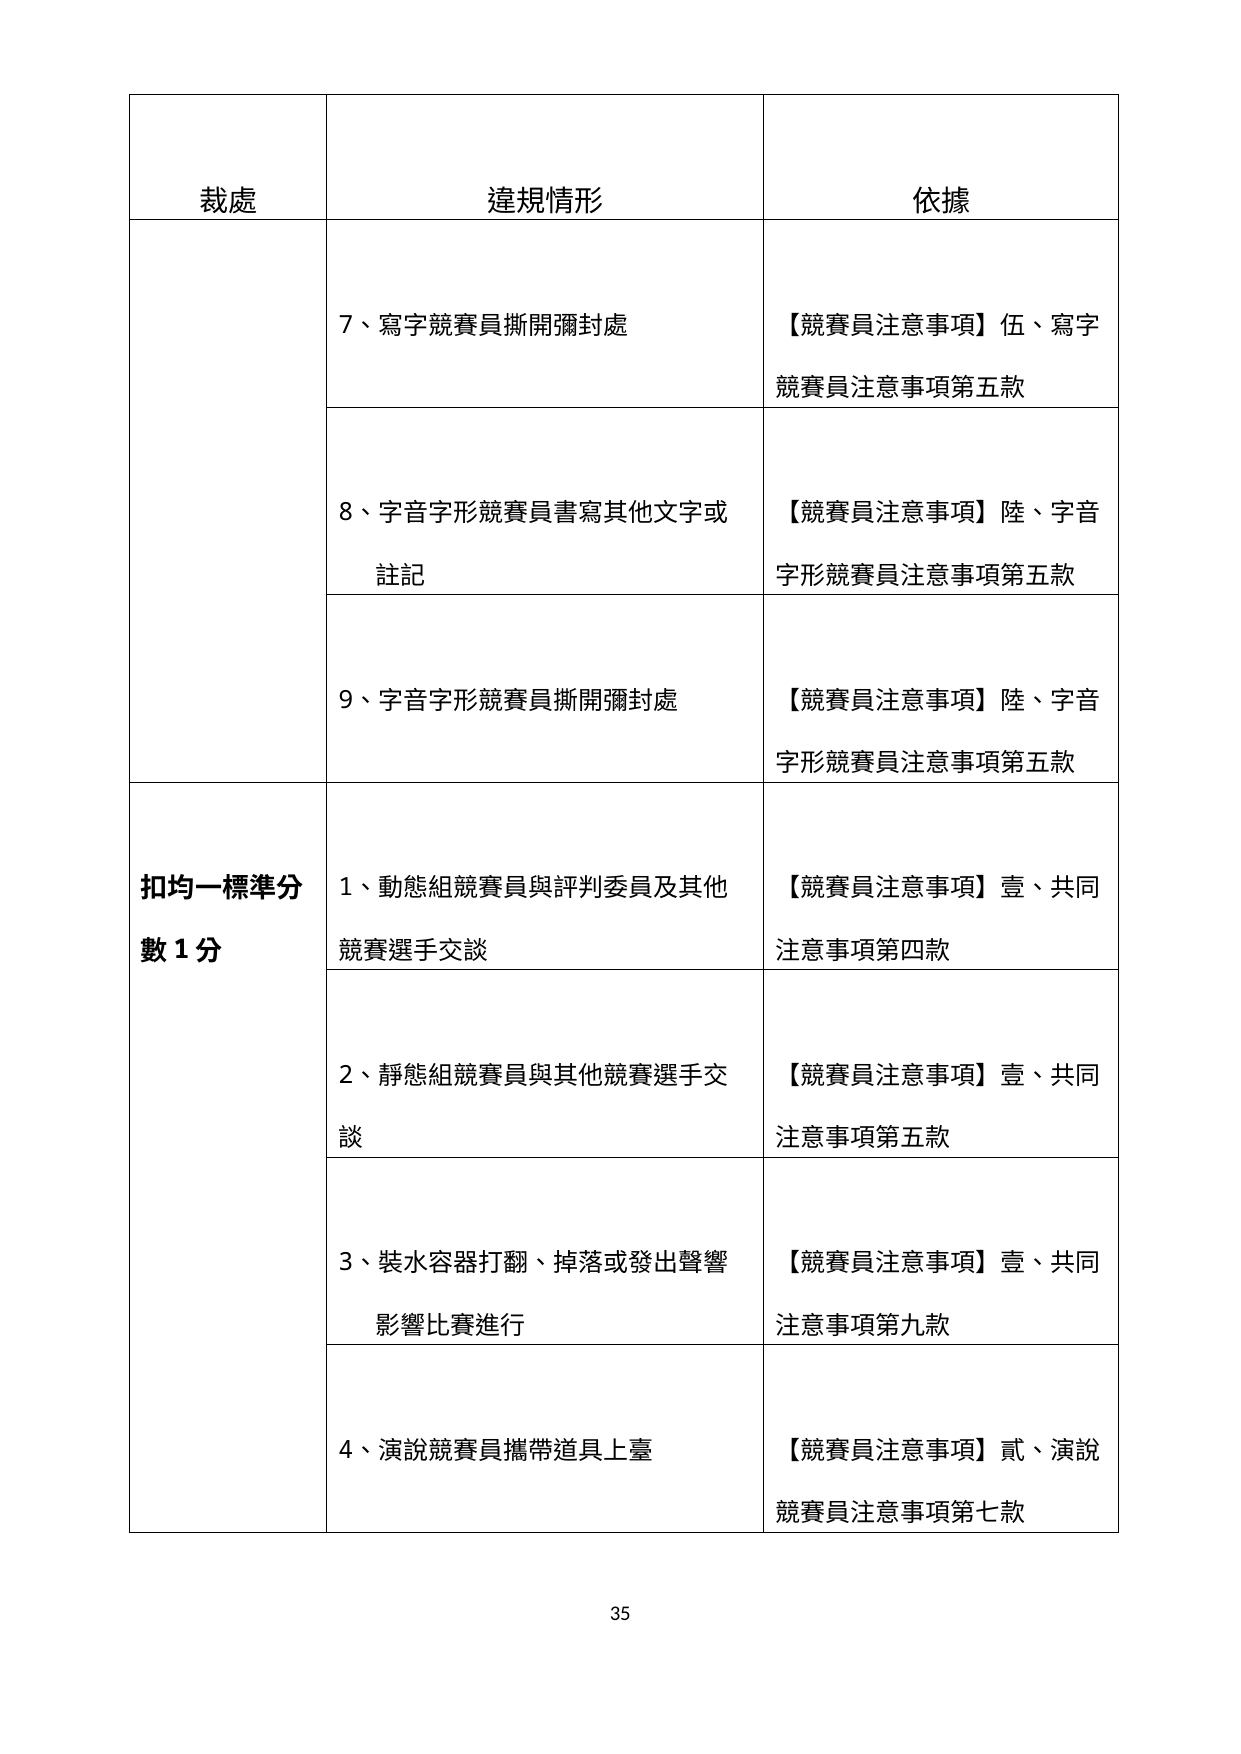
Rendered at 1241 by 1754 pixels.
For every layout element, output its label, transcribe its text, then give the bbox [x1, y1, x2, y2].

table_cell 【競賽員注意事項】壹、共同注意事項第四款 [764, 783, 1118, 969]
table_cell [130, 220, 326, 782]
table_header 裁處 [130, 95, 326, 219]
table_cell 2、靜態組競賽員與其他競賽選手交談 [327, 970, 763, 1157]
table_cell 【競賽員注意事項】伍、寫字競賽員注意事項第五款 [764, 220, 1118, 407]
table_cell 【競賽員注意事項】陸、字音字形競賽員注意事項第五款 [764, 408, 1118, 594]
table_cell 【競賽員注意事項】陸、字音字形競賽員注意事項第五款 [764, 595, 1118, 782]
table_cell 4、演說競賽員攜帶道具上臺 [327, 1345, 763, 1532]
table_cell 扣均一標準分數1分 [130, 783, 326, 1532]
table_header 違規情形 [327, 95, 763, 219]
table_cell 【競賽員注意事項】壹、共同注意事項第五款 [764, 970, 1118, 1157]
table_cell 9、字音字形競賽員撕開彌封處 [327, 595, 763, 782]
table_header 依據 [764, 95, 1118, 219]
table_cell 8、字音字形競賽員書寫其他文字或註記 [327, 408, 763, 594]
table_cell 【競賽員注意事項】壹、共同注意事項第九款 [764, 1158, 1118, 1344]
table_cell 3、裝水容器打翻、掉落或發出聲響影響比賽進行 [327, 1158, 763, 1344]
table_cell 1、動態組競賽員與評判委員及其他競賽選手交談 [327, 783, 763, 969]
table_cell 7、寫字競賽員撕開彌封處 [327, 220, 763, 407]
table_cell 【競賽員注意事項】貳、演說競賽員注意事項第七款 [764, 1345, 1118, 1532]
